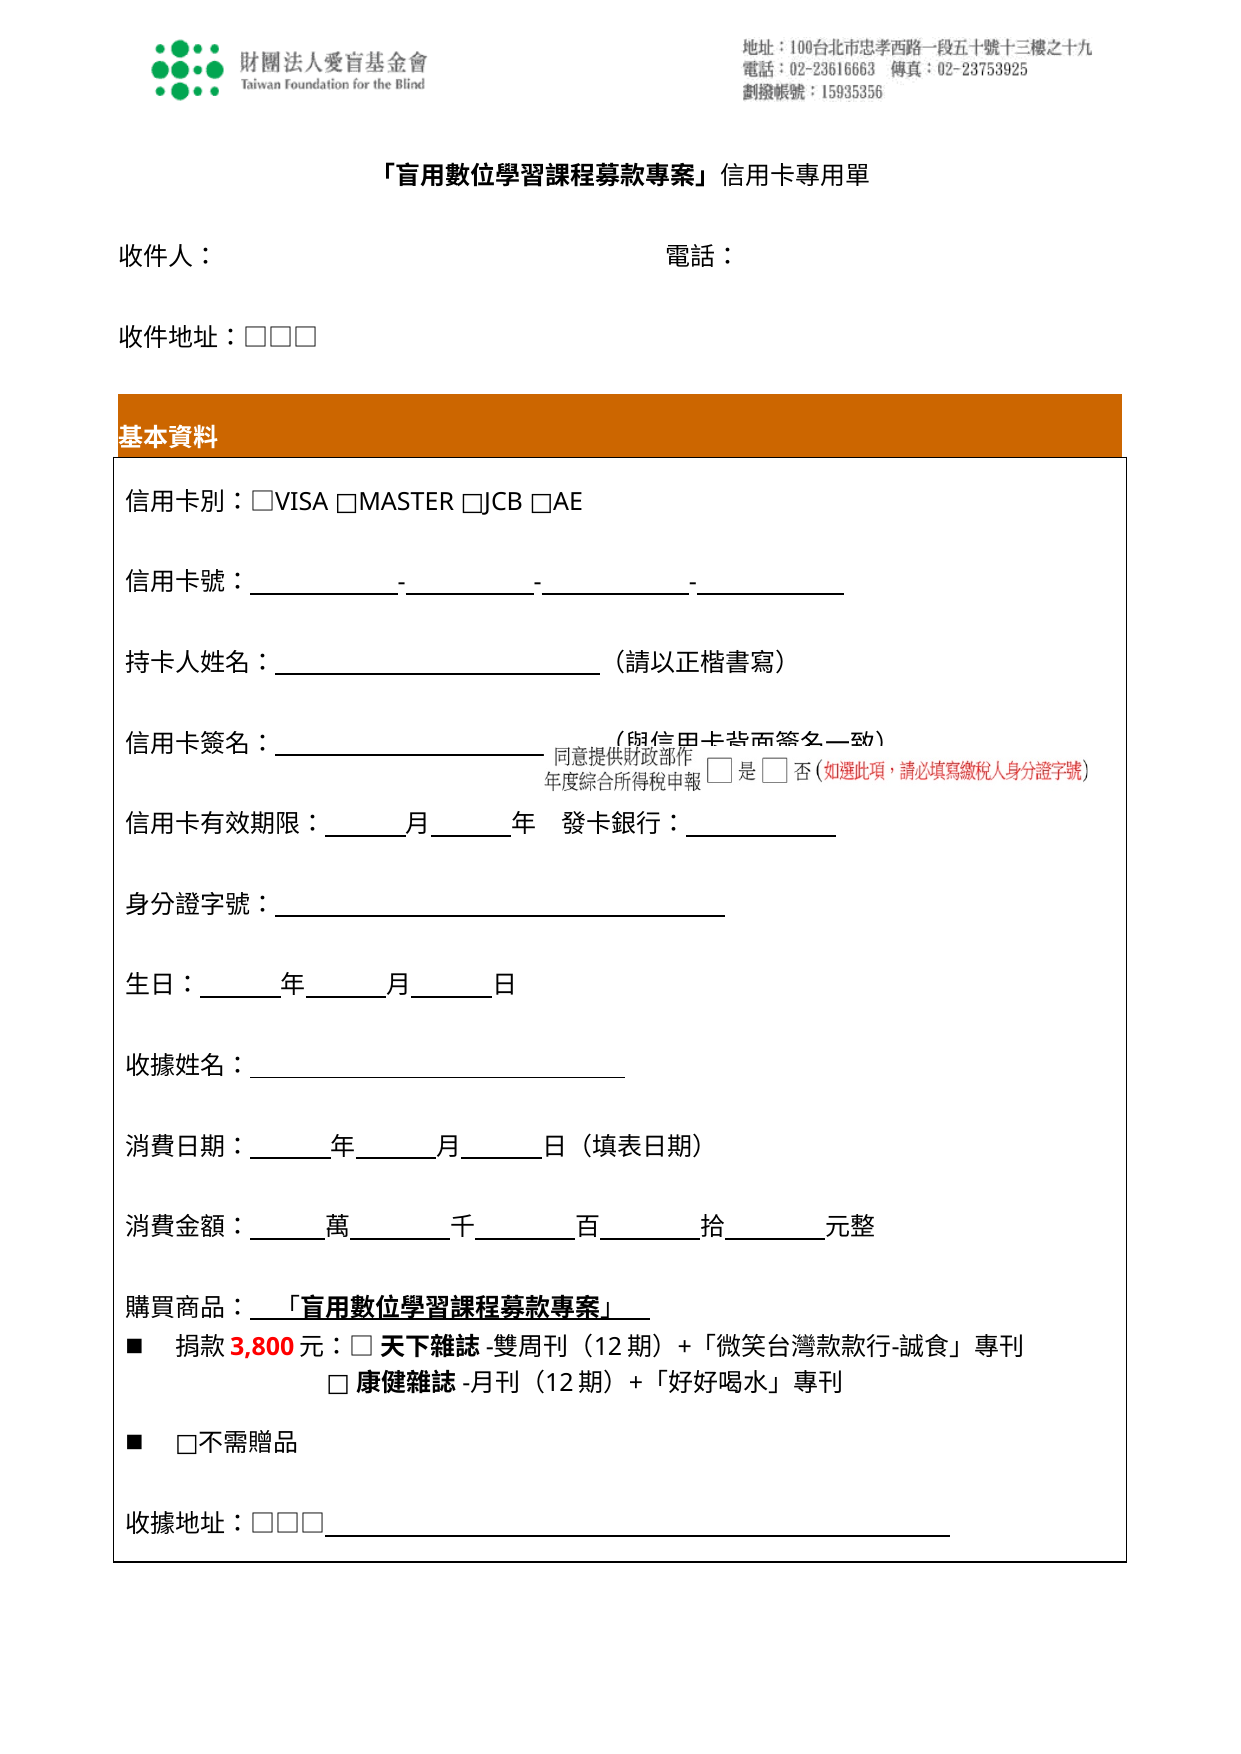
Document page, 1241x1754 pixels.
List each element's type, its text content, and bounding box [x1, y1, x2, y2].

text 收件人： 電話： [118, 213, 1122, 275]
table_header 信用卡別：□VISA □MASTER □JCB □AE 信用卡號： - - - - 持卡人姓名： （請以正楷書寫） 信用卡簽名： （與信用卡背面簽名一致） 信用卡有效期限： 月 年 發卡銀行： - 身分證字號： - 生日： 年 月 日 收據姓名： - 消費日期： 年 月 日（填表日期） 消費金額： 萬 千 百 拾 元整 購買商品： 「盲用數位學習課程募款專案」 捐款3,800元：□ 天下雜誌 -雙周刊（12期）+「微笑台灣款款行-誠食」專刊 □ 康健雜誌 -月刊（12期）+「好好喝水」專刊 □不需贈品 收據地址：□□□ [114, 458, 1126, 1561]
text 基本資料 [118, 394, 1122, 457]
text 「盲用數位學習課程募款專案」信用卡專用單 [118, 132, 1122, 194]
text 收件地址：□□□ [118, 294, 1122, 357]
